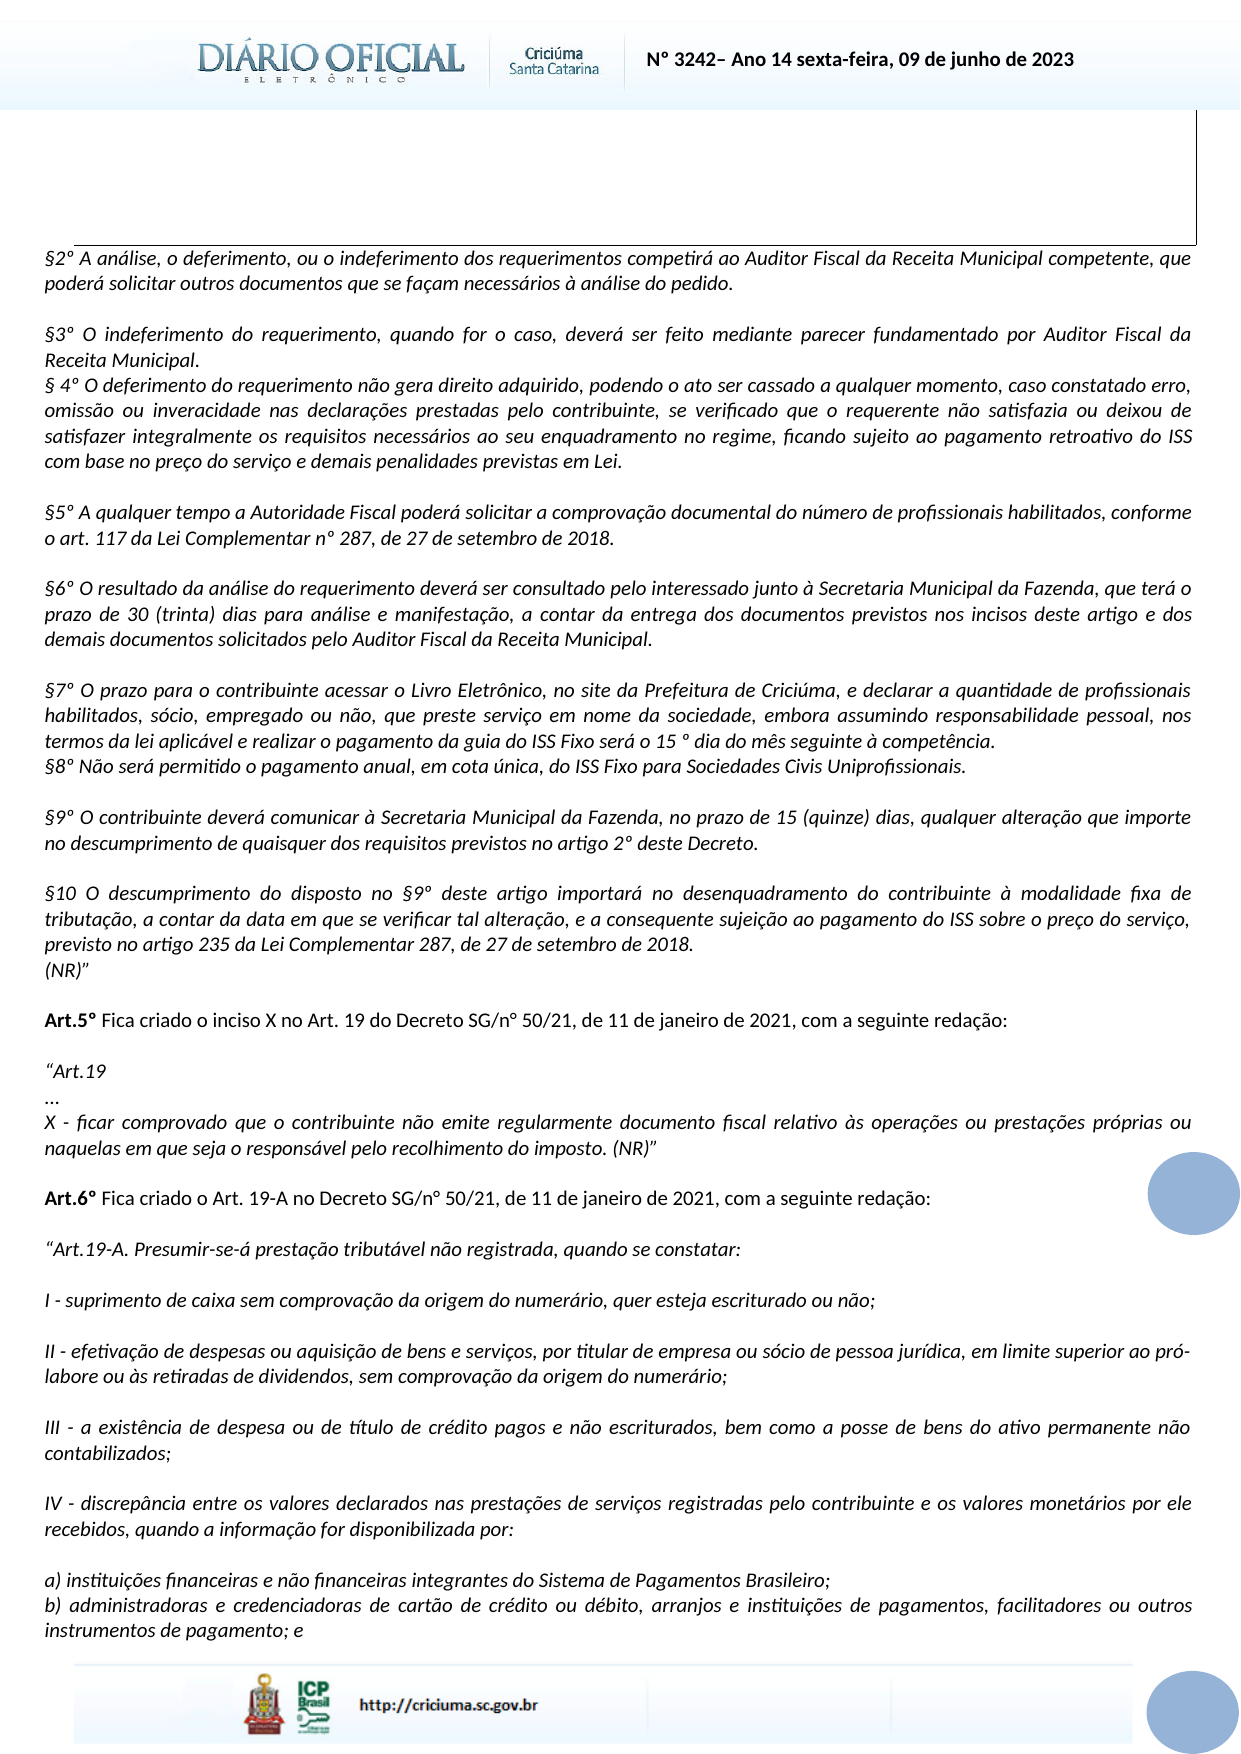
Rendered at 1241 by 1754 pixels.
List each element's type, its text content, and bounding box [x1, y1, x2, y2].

text X - ficar comprovado que o contribuinte não emite regularmente documento fiscal relativo às operações ou prestações próprias ou naquelas em que seja o responsável pelo recolhimento do imposto. (NR)” [44, 1109, 1196, 1160]
text ... [44, 1084, 1196, 1109]
text I - suprimento de caixa sem comprovação da origem do numerário, quer esteja escriturado ou não; [44, 1287, 1196, 1313]
text II - efetivação de despesas ou aquisição de bens e serviços, por titular de empresa ou sócio de pessoa jurídica, em limite superior ao pró-labore ou às retiradas de dividendos, sem comprovação da origem do numerário; [44, 1338, 1196, 1389]
text III - a existência de despesa ou de título de crédito pagos e não escriturados, bem como a posse de bens do ativo permanente não contabilizados; [44, 1414, 1196, 1465]
text §9º O contribuinte deverá comunicar à Secretaria Municipal da Fazenda, no prazo de 15 (quinze) dias, qualquer alteração que importe no descumprimento de quaisquer dos requisitos previstos no artigo 2º deste Decreto. [44, 804, 1196, 855]
text §6º O resultado da análise do requerimento deverá ser consultado pelo interessado junto à Secretaria Municipal da Fazenda, que terá o prazo de 30 (trinta) dias para análise e manifestação, a contar da entrega dos documentos previstos nos incisos deste artigo e dos demais documentos solicitados pelo Auditor Fiscal da Receita Municipal. [44, 576, 1196, 652]
text §2º A análise, o deferimento, ou o indeferimento dos requerimentos competirá ao Auditor Fiscal da Receita Municipal competente, que poderá solicitar outros documentos que se façam necessários à análise do pedido. [44, 245, 1196, 296]
text “Art.19 [44, 1058, 1196, 1084]
text §8º Não será permitido o pagamento anual, em cota única, do ISS Fixo para Sociedades Civis Uniprofissionais. [44, 753, 1196, 779]
text b) administradoras e credenciadoras de cartão de crédito ou débito, arranjos e instituições de pagamentos, facilitadores ou outros instrumentos de pagamento; e [44, 1592, 1196, 1643]
text IV - discrepância entre os valores declarados nas prestações de serviços registradas pelo contribuinte e os valores monetários por ele recebidos, quando a informação for disponibilizada por: [44, 1491, 1196, 1541]
text §10 O descumprimento do disposto no §9º deste artigo importará no desenquadramento do contribuinte à modalidade fixa de tributação, a contar da data em que se verificar tal alteração, e a consequente sujeição ao pagamento do ISS sobre o preço do serviço, previsto no artigo 235 da Lei Complementar 287, de 27 de setembro de 2018. [44, 881, 1196, 957]
text Art.6º Fica criado o Art. 19-A no Decreto SG/n° 50/21, de 11 de janeiro de 2021, com a seguinte redação: [44, 1186, 1151, 1211]
text §5º A qualquer tempo a Autoridade Fiscal poderá solicitar a comprovação documental do número de profissionais habilitados, conforme o art. 117 da Lei Complementar nº 287, de 27 de setembro de 2018. [44, 499, 1196, 550]
text a) instituições financeiras e não financeiras integrantes do Sistema de Pagamentos Brasileiro; [44, 1567, 1196, 1592]
text §3º O indeferimento do requerimento, quando for o caso, deverá ser feito mediante parecer fundamentado por Auditor Fiscal da Receita Municipal. [44, 321, 1196, 372]
text § 4º O deferimento do requerimento não gera direito adquirido, podendo o ato ser cassado a qualquer momento, caso constatado erro, omissão ou inveracidade nas declarações prestadas pelo contribuinte, se verificado que o requerente não satisfazia ou deixou de satisfazer integralmente os requisitos necessários ao seu enquadramento no regime, ficando sujeito ao pagamento retroativo do ISS com base no preço do serviço e demais penalidades previstas em Lei. [44, 372, 1196, 474]
text §7º O prazo para o contribuinte acessar o Livro Eletrônico, no site da Prefeitura de Criciúma, e declarar a quantidade de profissionais habilitados, sócio, empregado ou não, que preste serviço em nome da sociedade, embora assumindo responsabilidade pessoal, nos termos da lei aplicável e realizar o pagamento da guia do ISS Fixo será o 15 º dia do mês seguinte à competência. [44, 677, 1196, 753]
text “Art.19-A. Presumir-se-á prestação tributável não registrada, quando se constatar: [44, 1236, 1196, 1262]
text (NR)” [44, 957, 1196, 982]
text Art.5º Fica criado o inciso X no Art. 19 do Decreto SG/n° 50/21, de 11 de janeiro de 2021, com a seguinte redação: [44, 1008, 1196, 1033]
